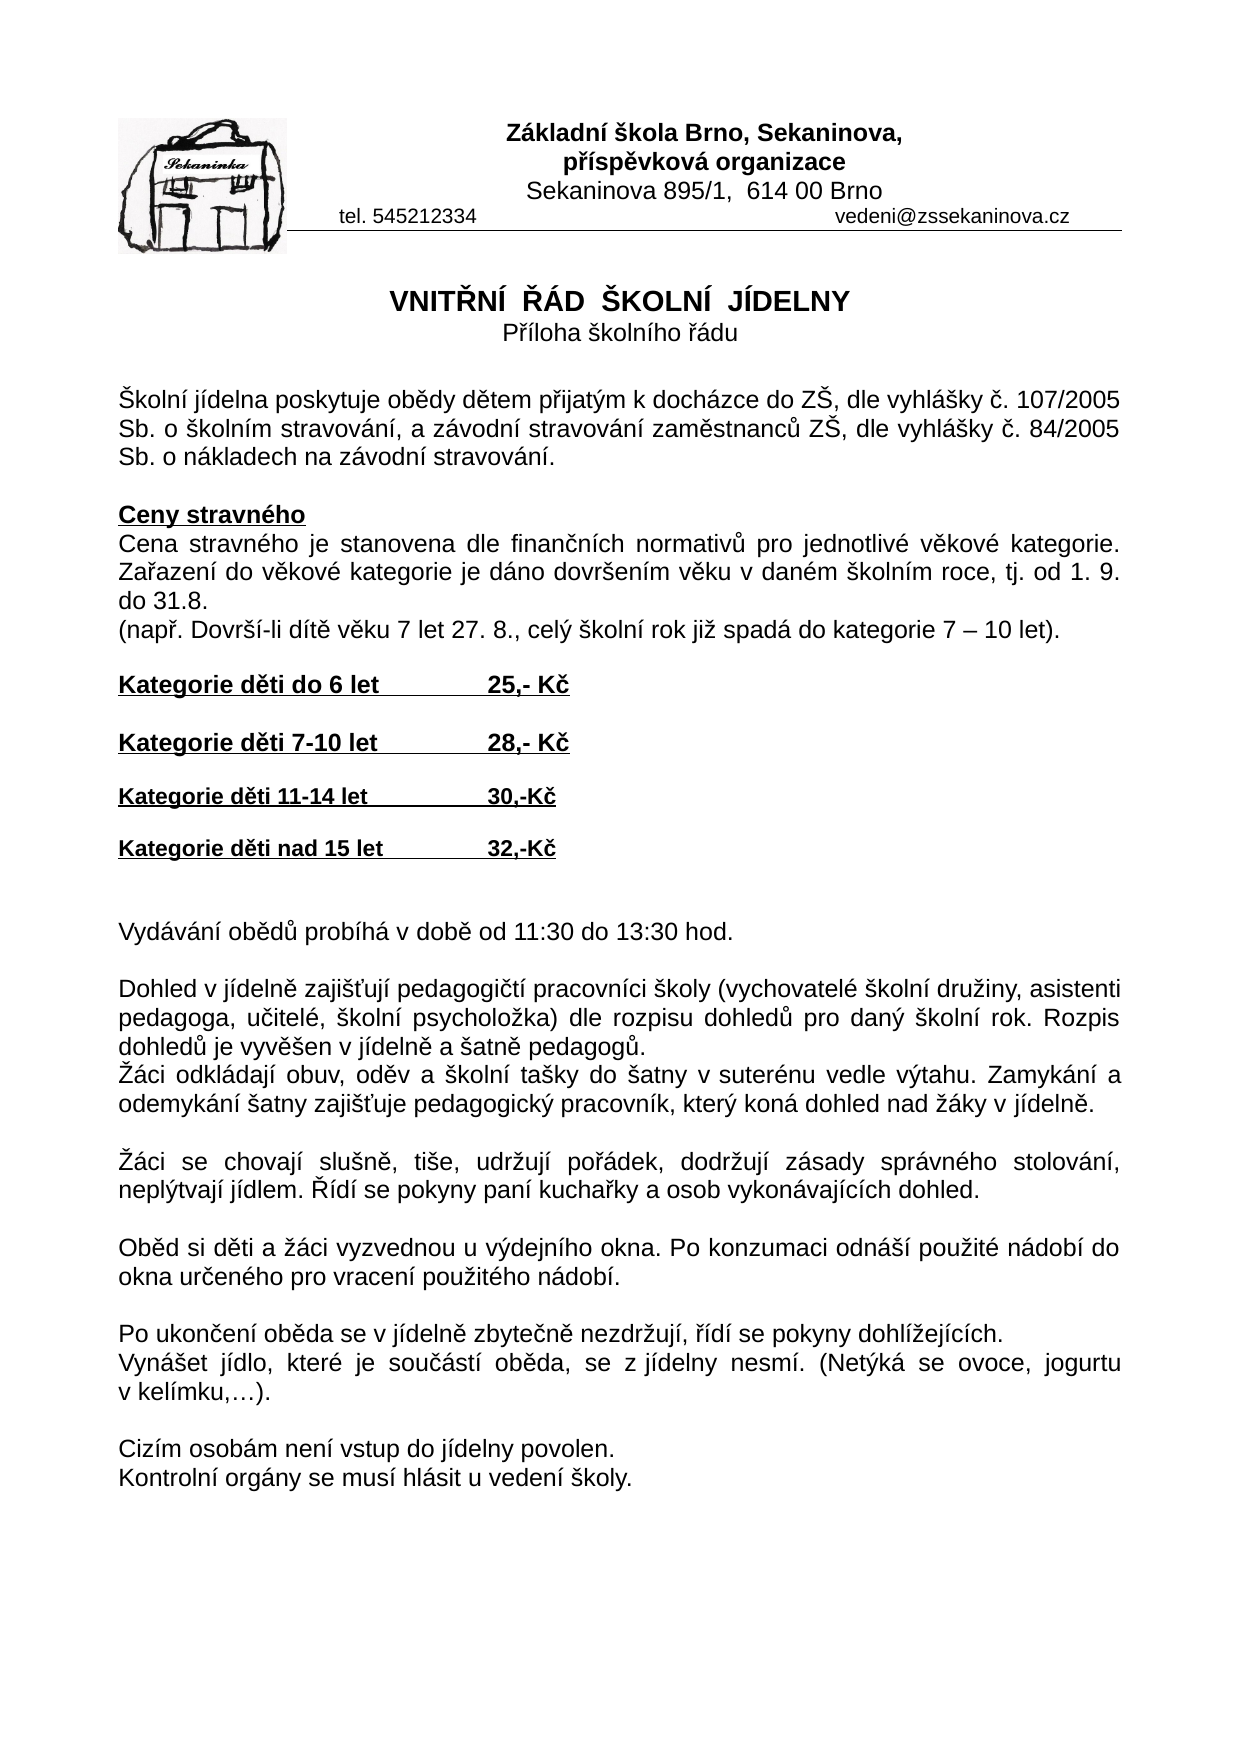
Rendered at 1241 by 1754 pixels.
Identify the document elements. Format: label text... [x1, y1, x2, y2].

text Cizím osobám není vstup do jídelny povolen. [118, 1434, 1122, 1463]
text Po ukončení oběda se v jídelně zbytečně nezdržují, řídí se pokyny dohlížejících. [118, 1319, 1122, 1348]
text Žáci odkládají obuv, oděv a školní tašky do šatny v suterénu vedle výtahu. Zamykání a odemykání šatny zajišťuje pedagogický pracovník, který koná dohled nad žáky v jídelně. [118, 1061, 1122, 1118]
text (např. Dovrší-li dítě věku 7 let 27. 8., celý školní rok již spadá do kategorie 7 – 10 let). [118, 615, 1122, 644]
text příspěvková organizace [287, 147, 1122, 176]
text Kategorie děti nad 15 let 32,-Kč [118, 835, 1122, 862]
text Kategorie děti do 6 let 25,- Kč [118, 670, 1122, 699]
text Základní škola Brno, Sekaninova, [287, 118, 1122, 147]
text Dohled v jídelně zajišťují pedagogičtí pracovníci školy (vychovatelé školní družiny, asistenti pedagoga, učitelé, školní psycholožka) dle rozpisu dohledů pro daný školní rok. Rozpis dohledů je vyvěšen v jídelně a šatně pedagogů. [118, 974, 1122, 1061]
text Vynášet jídlo, které je součástí oběda, se z jídelny nesmí. (Netýká se ovoce, jogurtu v kelímku,…). [118, 1348, 1122, 1406]
text Cena stravného je stanovena dle finančních normativů pro jednotlivé věkové kategorie. Zařazení do věkové kategorie je dáno dovršením věku v daném školním roce, tj. od 1. 9. do 31.8. [118, 529, 1122, 615]
text Kategorie děti 11-14 let 30,-Kč [118, 783, 1122, 809]
text Vydávání obědů probíhá v době od 11:30 do 13:30 hod. [118, 917, 1122, 946]
text Školní jídelna poskytuje obědy dětem přijatým k docházce do ZŠ, dle vyhlášky č. 107/2005 Sb. o školním stravování, a závodní stravování zaměstnanců ZŠ, dle vyhlášky č. 84/2005 Sb. o nákladech na závodní stravování. [118, 385, 1122, 471]
text VNITŘNÍ ŘÁD ŠKOLNÍ JÍDELNY [118, 284, 1122, 318]
text Příloha školního řádu [118, 318, 1122, 346]
text Sekaninova 895/1, 614 00 Brno [287, 176, 1122, 204]
text Kontrolní orgány se musí hlásit u vedení školy. [118, 1463, 1122, 1492]
text Ceny stravného [118, 500, 1122, 529]
text tel. 545212334 vedeni@zssekaninova.cz [287, 204, 1122, 230]
text Kategorie děti 7-10 let 28,- Kč [118, 727, 1122, 756]
text Oběd si děti a žáci vyzvednou u výdejního okna. Po konzumaci odnáší použité nádobí do okna určeného pro vracení použitého nádobí. [118, 1233, 1122, 1291]
text Žáci se chovají slušně, tiše, udržují pořádek, dodržují zásady správného stolování, neplýtvají jídlem. Řídí se pokyny paní kuchařky a osob vykonávajících dohled. [118, 1147, 1122, 1204]
